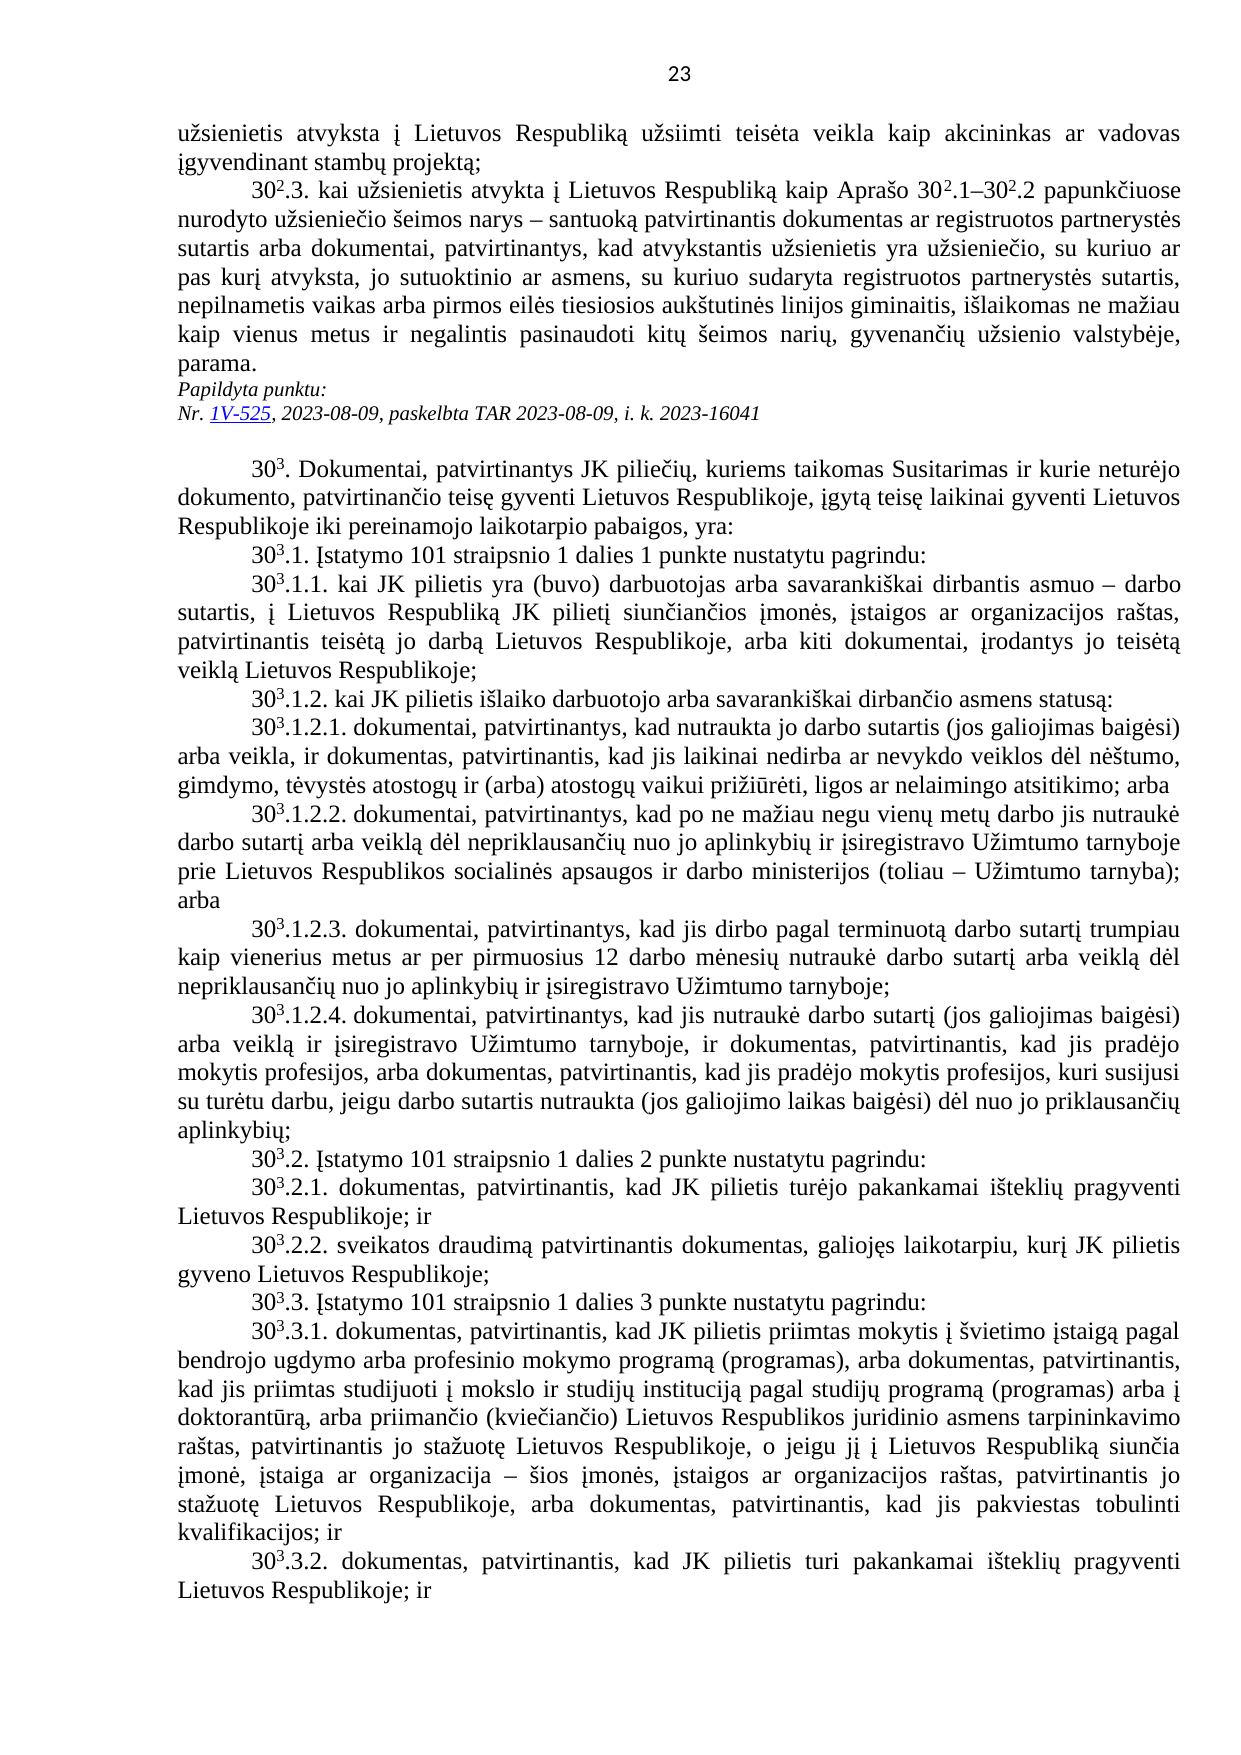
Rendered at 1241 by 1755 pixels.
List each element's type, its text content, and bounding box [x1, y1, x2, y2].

text 303.1.2.3. dokumentai, patvirtinantys, kad jis dirbo pagal terminuotą darbo sutartį trumpiau kaip vienerius metus ar per pirmuosius 12 darbo mėnesių nutraukė darbo sutartį arba veiklą dėl nepriklausančių nuo jo aplinkybių ir įsiregistravo Užimtumo tarnyboje; [177, 914, 1181, 1000]
text 303.3.1. dokumentas, patvirtinantis, kad JK pilietis priimtas mokytis į švietimo įstaigą pagal bendrojo ugdymo arba profesinio mokymo programą (programas), arba dokumentas, patvirtinantis, kad jis priimtas studijuoti į mokslo ir studijų instituciją pagal studijų programą (programas) arba į doktorantūrą, arba priimančio (kviečiančio) Lietuvos Respublikos juridinio asmens tarpininkavimo raštas, patvirtinantis jo stažuotę Lietuvos Respublikoje, o jeigu jį į Lietuvos Respubliką siunčia įmonė, įstaiga ar organizacija – šios įmonės, įstaigos ar organizacijos raštas, patvirtinantis jo stažuotę Lietuvos Respublikoje, arba dokumentas, patvirtinantis, kad jis pakviestas tobulinti kvalifikacijos; ir [177, 1316, 1181, 1546]
text 303.1. Įstatymo 101 straipsnio 1 dalies 1 punkte nustatytu pagrindu: [177, 540, 1181, 569]
text 303.1.1. kai JK pilietis yra (buvo) darbuotojas arba savarankiškai dirbantis asmuo – darbo sutartis, į Lietuvos Respubliką JK pilietį siunčiančios įmonės, įstaigos ar organizacijos raštas, patvirtinantis teisėtą jo darbą Lietuvos Respublikoje, arba kiti dokumentai, įrodantys jo teisėtą veiklą Lietuvos Respublikoje; [177, 569, 1181, 684]
text 303.3.2. dokumentas, patvirtinantis, kad JK pilietis turi pakankamai išteklių pragyventi Lietuvos Respublikoje; ir [177, 1546, 1181, 1604]
text 303.2. Įstatymo 101 straipsnio 1 dalies 2 punkte nustatytu pagrindu: [177, 1144, 1181, 1172]
text 303.2.2. sveikatos draudimą patvirtinantis dokumentas, galiojęs laikotarpiu, kurį JK pilietis gyveno Lietuvos Respublikoje; [177, 1230, 1181, 1287]
text 303. Dokumentai, patvirtinantys JK piliečių, kuriems taikomas Susitarimas ir kurie neturėjo dokumento, patvirtinančio teisę gyventi Lietuvos Respublikoje, įgytą teisę laikinai gyventi Lietuvos Respublikoje iki pereinamojo laikotarpio pabaigos, yra: [177, 454, 1181, 540]
text Papildyta punktu: [177, 377, 1181, 401]
text 303.1.2.2. dokumentai, patvirtinantys, kad po ne mažiau negu vienų metų darbo jis nutraukė darbo sutartį arba veiklą dėl nepriklausančių nuo jo aplinkybių ir įsiregistravo Užimtumo tarnyboje prie Lietuvos Respublikos socialinės apsaugos ir darbo ministerijos (toliau – Užimtumo tarnyba); arba [177, 799, 1181, 914]
text Nr. 1V-525, 2023-08-09, paskelbta TAR 2023-08-09, i. k. 2023-16041 [177, 401, 1181, 425]
text užsienietis atvyksta į Lietuvos Respubliką užsiimti teisėta veikla kaip akcininkas ar vadovas įgyvendinant stambų projektą; [177, 118, 1181, 176]
text 302.3. kai užsienietis atvykta į Lietuvos Respubliką kaip Aprašo 302.1–302.2 papunkčiuose nurodyto užsieniečio šeimos narys – santuoką patvirtinantis dokumentas ar registruotos partnerystės sutartis arba dokumentai, patvirtinantys, kad atvykstantis užsienietis yra užsieniečio, su kuriuo ar pas kurį atvyksta, jo sutuoktinio ar asmens, su kuriuo sudaryta registruotos partnerystės sutartis, nepilnametis vaikas arba pirmos eilės tiesiosios aukštutinės linijos giminaitis, išlaikomas ne mažiau kaip vienus metus ir negalintis pasinaudoti kitų šeimos narių, gyvenančių užsienio valstybėje, parama. [177, 176, 1181, 377]
text 303.1.2.1. dokumentai, patvirtinantys, kad nutraukta jo darbo sutartis (jos galiojimas baigėsi) arba veikla, ir dokumentas, patvirtinantis, kad jis laikinai nedirba ar nevykdo veiklos dėl nėštumo, gimdymo, tėvystės atostogų ir (arba) atostogų vaikui prižiūrėti, ligos ar nelaimingo atsitikimo; arba [177, 712, 1181, 799]
text 303.1.2.4. dokumentai, patvirtinantys, kad jis nutraukė darbo sutartį (jos galiojimas baigėsi) arba veiklą ir įsiregistravo Užimtumo tarnyboje, ir dokumentas, patvirtinantis, kad jis pradėjo mokytis profesijos, arba dokumentas, patvirtinantis, kad jis pradėjo mokytis profesijos, kuri susijusi su turėtu darbu, jeigu darbo sutartis nutraukta (jos galiojimo laikas baigėsi) dėl nuo jo priklausančių aplinkybių; [177, 1000, 1181, 1144]
text 303.3. Įstatymo 101 straipsnio 1 dalies 3 punkte nustatytu pagrindu: [177, 1287, 1181, 1316]
text 303.1.2. kai JK pilietis išlaiko darbuotojo arba savarankiškai dirbančio asmens statusą: [177, 684, 1181, 712]
text 303.2.1. dokumentas, patvirtinantis, kad JK pilietis turėjo pakankamai išteklių pragyventi Lietuvos Respublikoje; ir [177, 1172, 1181, 1230]
